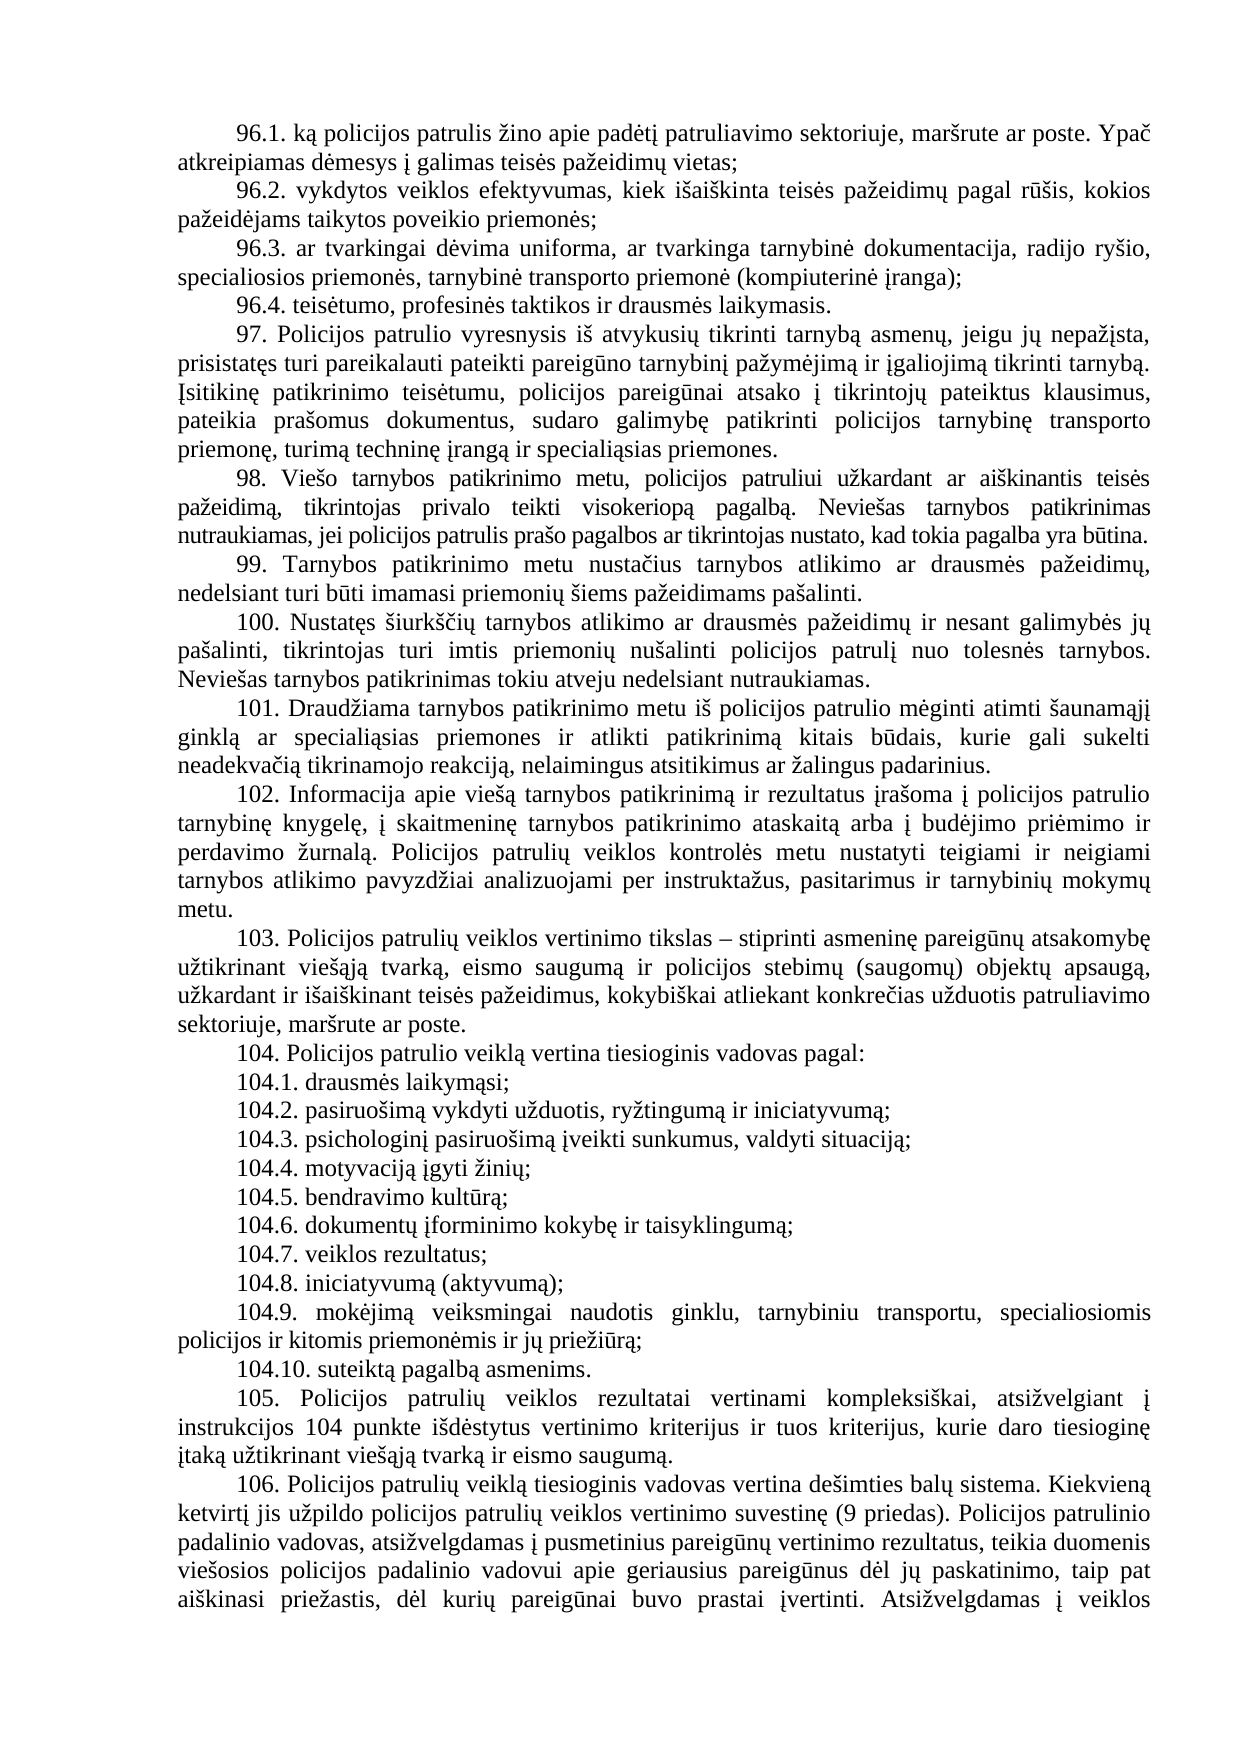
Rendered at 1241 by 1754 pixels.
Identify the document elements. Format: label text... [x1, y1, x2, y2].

text 98. Viešo tarnybos patikrinimo metu, policijos patruliui užkardant ar aiškinantis teisės pažeidimą, tikrintojas privalo teikti visokeriopą pagalbą. Neviešas tarnybos patikrinimas nutraukiamas, jei policijos patrulis prašo pagalbos ar tikrintojas nustato, kad tokia pagalba yra būtina. [177, 463, 1152, 549]
text 104.1. drausmės laikymąsi; [177, 1067, 1152, 1096]
text 104.4. motyvaciją įgyti žinių; [177, 1153, 1152, 1182]
text 101. Draudžiama tarnybos patikrinimo metu iš policijos patrulio mėginti atimti šaunamąjį ginklą ar specialiąsias priemones ir atlikti patikrinimą kitais būdais, kurie gali sukelti neadekvačią tikrinamojo reakciją, nelaimingus atsitikimus ar žalingus padarinius. [177, 693, 1152, 779]
text 104.7. veiklos rezultatus; [177, 1239, 1152, 1268]
text 104. Policijos patrulio veiklą vertina tiesioginis vadovas pagal: [177, 1038, 1152, 1067]
text 96.2. vykdytos veiklos efektyvumas, kiek išaiškinta teisės pažeidimų pagal rūšis, kokios pažeidėjams taikytos poveikio priemonės; [177, 176, 1152, 233]
text 104.8. iniciatyvumą (aktyvumą); [177, 1268, 1152, 1297]
text 99. Tarnybos patikrinimo metu nustačius tarnybos atlikimo ar drausmės pažeidimų, nedelsiant turi būti imamasi priemonių šiems pažeidimams pašalinti. [177, 549, 1152, 607]
text 102. Informacija apie viešą tarnybos patikrinimą ir rezultatus įrašoma į policijos patrulio tarnybinę knygelę, į skaitmeninę tarnybos patikrinimo ataskaitą arba į budėjimo priėmimo ir perdavimo žurnalą. Policijos patrulių veiklos kontrolės metu nustatyti teigiami ir neigiami tarnybos atlikimo pavyzdžiai analizuojami per instruktažus, pasitarimus ir tarnybinių mokymų metu. [177, 779, 1152, 923]
text 96.1. ką policijos patrulis žino apie padėtį patruliavimo sektoriuje, maršrute ar poste. Ypač atkreipiamas dėmesys į galimas teisės pažeidimų vietas; [177, 118, 1152, 176]
text 103. Policijos patrulių veiklos vertinimo tikslas – stiprinti asmeninę pareigūnų atsakomybę užtikrinant viešąją tvarką, eismo saugumą ir policijos stebimų (saugomų) objektų apsaugą, užkardant ir išaiškinant teisės pažeidimus, kokybiškai atliekant konkrečias užduotis patruliavimo sektoriuje, maršrute ar poste. [177, 923, 1152, 1038]
text 104.9. mokėjimą veiksmingai naudotis ginklu, tarnybiniu transportu, specialiosiomis policijos ir kitomis priemonėmis ir jų priežiūrą; [177, 1297, 1152, 1354]
text 100. Nustatęs šiurkščių tarnybos atlikimo ar drausmės pažeidimų ir nesant galimybės jų pašalinti, tikrintojas turi imtis priemonių nušalinti policijos patrulį nuo tolesnės tarnybos. Neviešas tarnybos patikrinimas tokiu atveju nedelsiant nutraukiamas. [177, 607, 1152, 693]
text 97. Policijos patrulio vyresnysis iš atvykusių tikrinti tarnybą asmenų, jeigu jų nepažįsta, prisistatęs turi pareikalauti pateikti pareigūno tarnybinį pažymėjimą ir įgaliojimą tikrinti tarnybą. Įsitikinę patikrinimo teisėtumu, policijos pareigūnai atsako į tikrintojų pateiktus klausimus, pateikia prašomus dokumentus, sudaro galimybę patikrinti policijos tarnybinę transporto priemonę, turimą techninę įrangą ir specialiąsias priemones. [177, 319, 1152, 463]
text 105. Policijos patrulių veiklos rezultatai vertinami kompleksiškai, atsižvelgiant į instrukcijos 104 punkte išdėstytus vertinimo kriterijus ir tuos kriterijus, kurie daro tiesioginę įtaką užtikrinant viešąją tvarką ir eismo saugumą. [177, 1383, 1152, 1469]
text 104.5. bendravimo kultūrą; [177, 1182, 1152, 1211]
text 106. Policijos patrulių veiklą tiesioginis vadovas vertina dešimties balų sistema. Kiekvieną ketvirtį jis užpildo policijos patrulių veiklos vertinimo suvestinę (9 priedas). Policijos patrulinio padalinio vadovas, atsižvelgdamas į pusmetinius pareigūnų vertinimo rezultatus, teikia duomenis viešosios policijos padalinio vadovui apie geriausius pareigūnus dėl jų paskatinimo, taip pat aiškinasi priežastis, dėl kurių pareigūnai buvo prastai įvertinti. Atsižvelgdamas į veiklos [177, 1469, 1152, 1613]
text 104.6. dokumentų įforminimo kokybę ir taisyklingumą; [177, 1211, 1152, 1239]
text 104.2. pasiruošimą vykdyti užduotis, ryžtingumą ir iniciatyvumą; [177, 1096, 1152, 1124]
text 104.10. suteiktą pagalbą asmenims. [177, 1354, 1152, 1383]
text 104.3. psichologinį pasiruošimą įveikti sunkumus, valdyti situaciją; [177, 1124, 1152, 1153]
text 96.4. teisėtumo, profesinės taktikos ir drausmės laikymasis. [177, 291, 1152, 319]
text 96.3. ar tvarkingai dėvima uniforma, ar tvarkinga tarnybinė dokumentacija, radijo ryšio, specialiosios priemonės, tarnybinė transporto priemonė (kompiuterinė įranga); [177, 233, 1152, 291]
